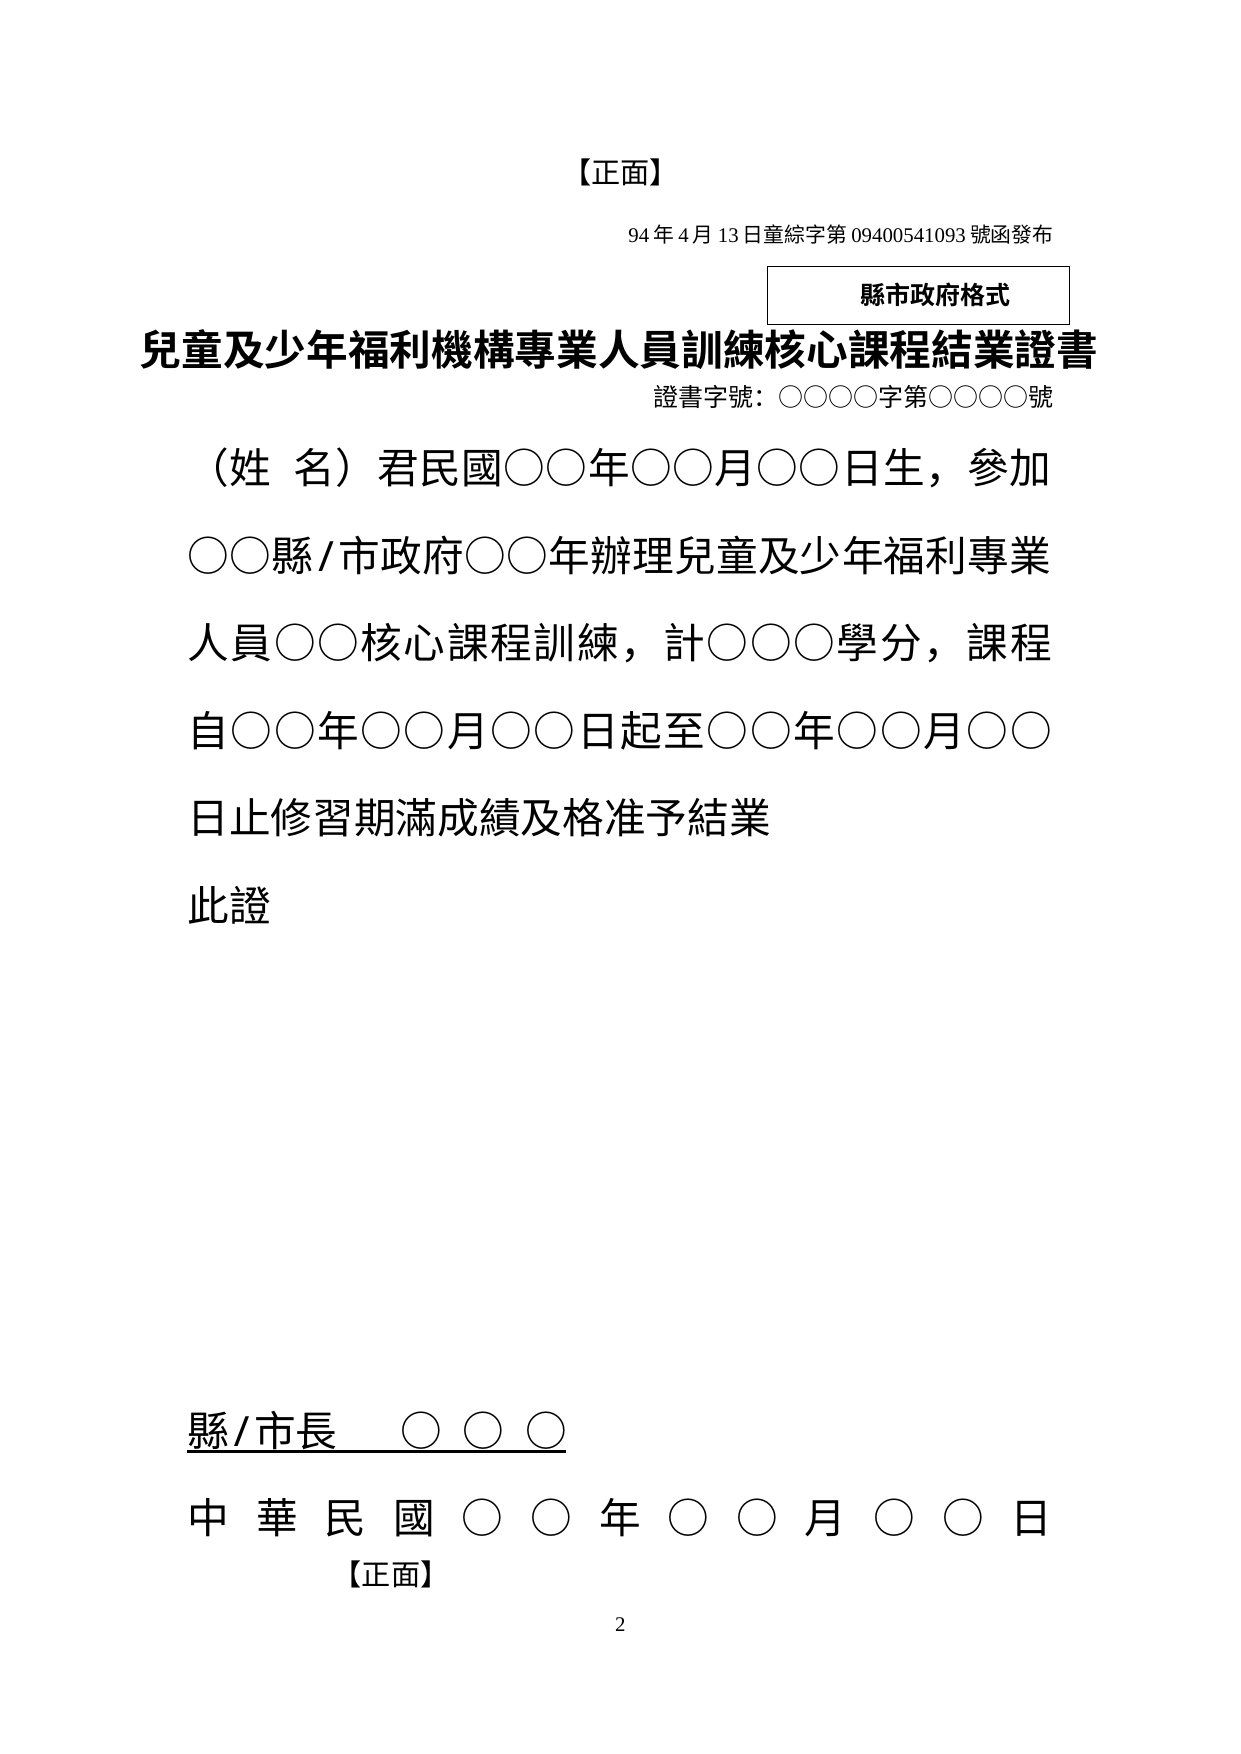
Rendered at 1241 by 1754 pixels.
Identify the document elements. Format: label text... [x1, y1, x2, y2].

text 縣/市長 ○ ○ ○ [187, 1376, 1053, 1464]
text 中華民國○○年○○月○○日 [187, 1464, 1053, 1551]
text 縣市政府格式 [777, 276, 1010, 312]
text 此證 [187, 851, 1053, 939]
text 94年4月13日童綜字第09400541093號函發布 [187, 192, 1053, 255]
text 證書字號：○○○○字第○○○○號 [187, 378, 1053, 414]
text 【正面】 [187, 1551, 1053, 1594]
text 兒童及少年福利機構專業人員訓練核心課程結業證書 [131, 317, 1107, 378]
text （姓 名）君民國○○年○○月○○日生，參加○○縣/市政府○○年辦理兒童及少年福利專業人員○○核心課程訓練，計○○○學分，課程自○○年○○月○○日起至○○年○○月○○日止修習期滿成績及格准予結業 [187, 414, 1053, 851]
text 【正面】 [187, 150, 1053, 192]
